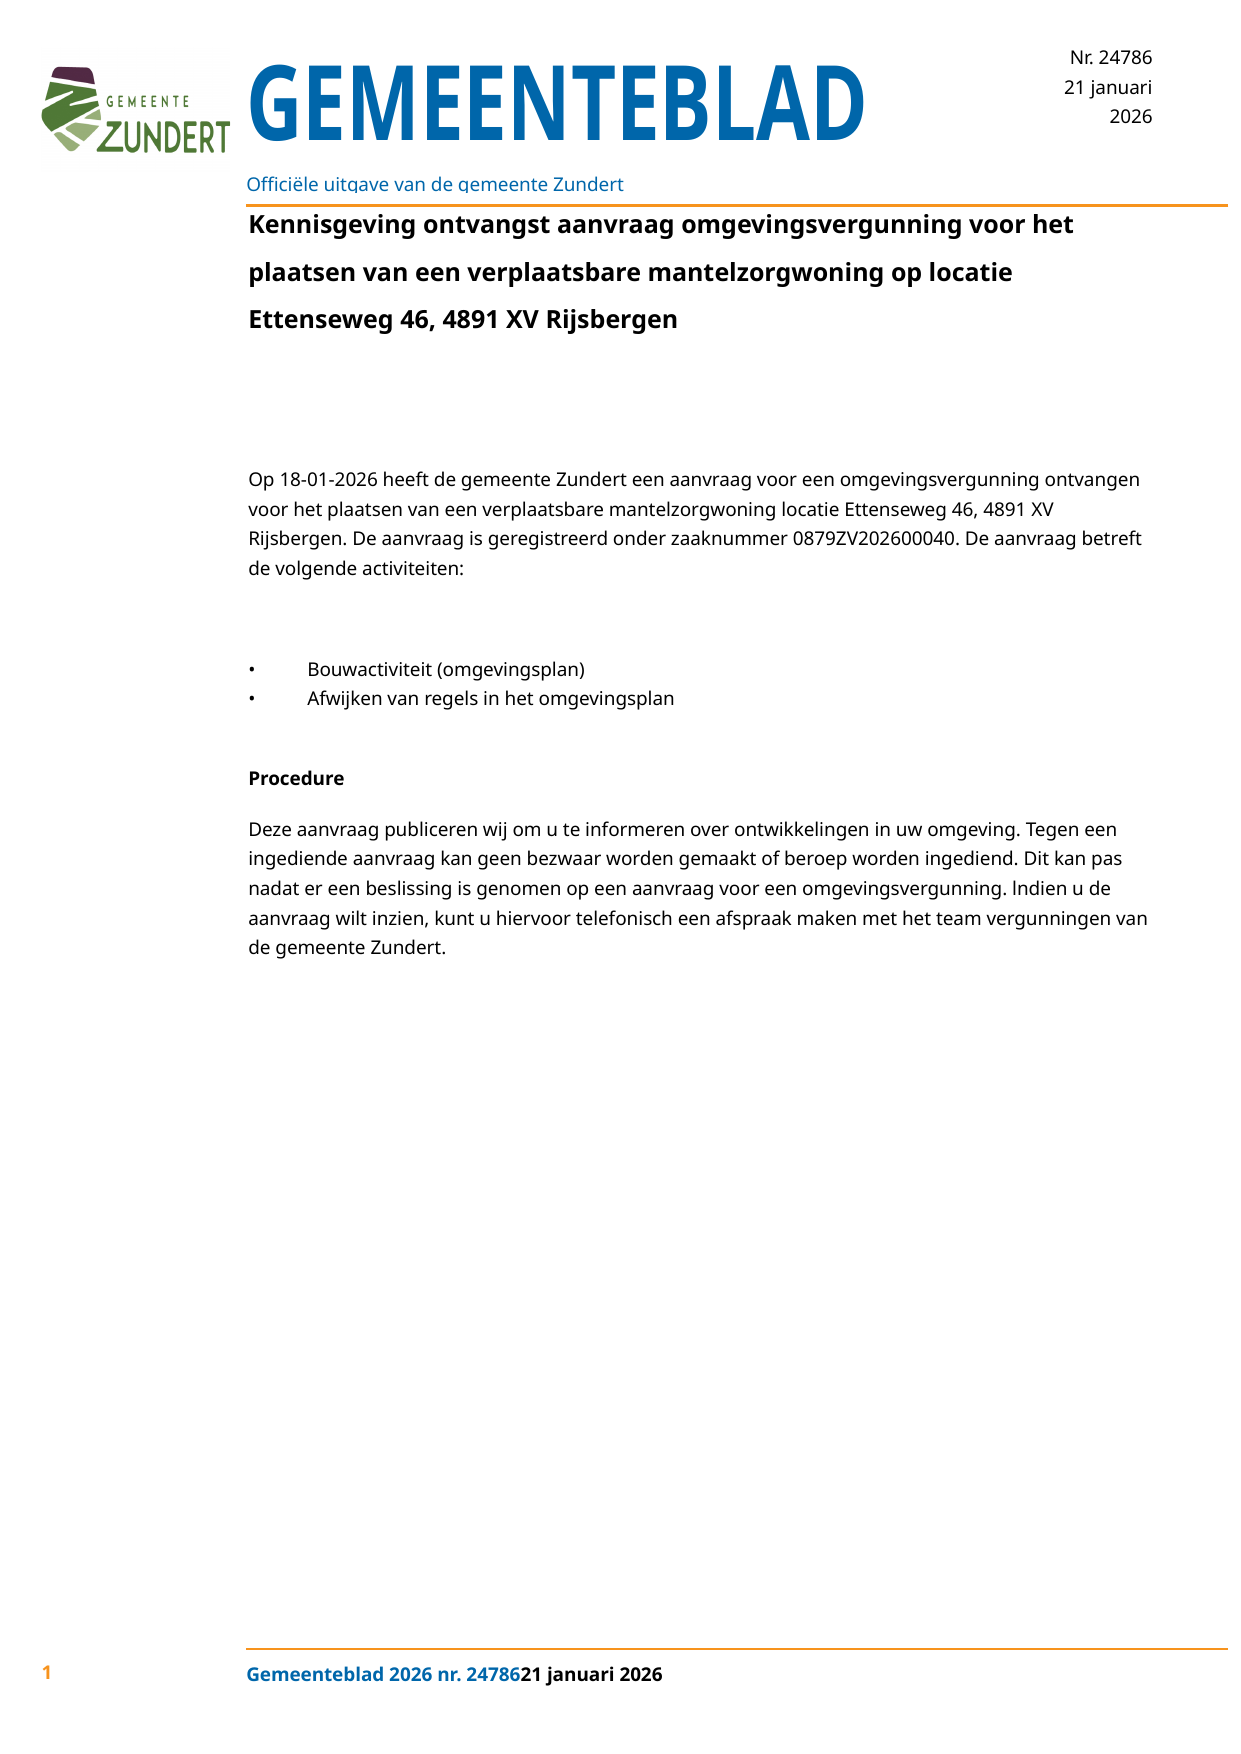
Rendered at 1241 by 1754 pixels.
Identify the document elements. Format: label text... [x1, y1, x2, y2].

list Afwijken van regels in het omgevingsplan [248, 686, 1152, 711]
list Bouwactiviteit (omgevingsplan) [248, 656, 1152, 682]
picture [41, 47, 231, 172]
text Op 18-01-2026 heeft de gemeente Zundert een aanvraag voor een omgevingsvergunning ontvangen voor het plaatsen van een verplaatsbare mantelzorgwoning locatie Ettenseweg 46, 4891 XV Rijsbergen. De aanvraag is geregistreerd onder zaaknummer 0879ZV202600040. De aanvraag betreft de volgende activiteiten: [248, 466, 1152, 581]
text Kennisgeving ontvangst aanvraag omgevingsvergunning voor het plaatsen van een verplaatsbare mantelzorgwoning op locatie Ettenseweg 46, 4891 XV Rijsbergen [248, 207, 1152, 336]
text Deze aanvraag publiceren wij om u te informeren over ontwikkelingen in uw omgeving. Tegen een ingediende aanvraag kan geen bezwaar worden gemaakt of beroep worden ingediend. Dit kan pas nadat er een beslissing is genomen op een aanvraag voor een omgevingsvergunning. lndien u de aanvraag wilt inzien, kunt u hiervoor telefonisch een afspraak maken met het team vergunningen van de gemeente Zundert. [248, 816, 1152, 960]
text Procedure [248, 766, 1152, 791]
